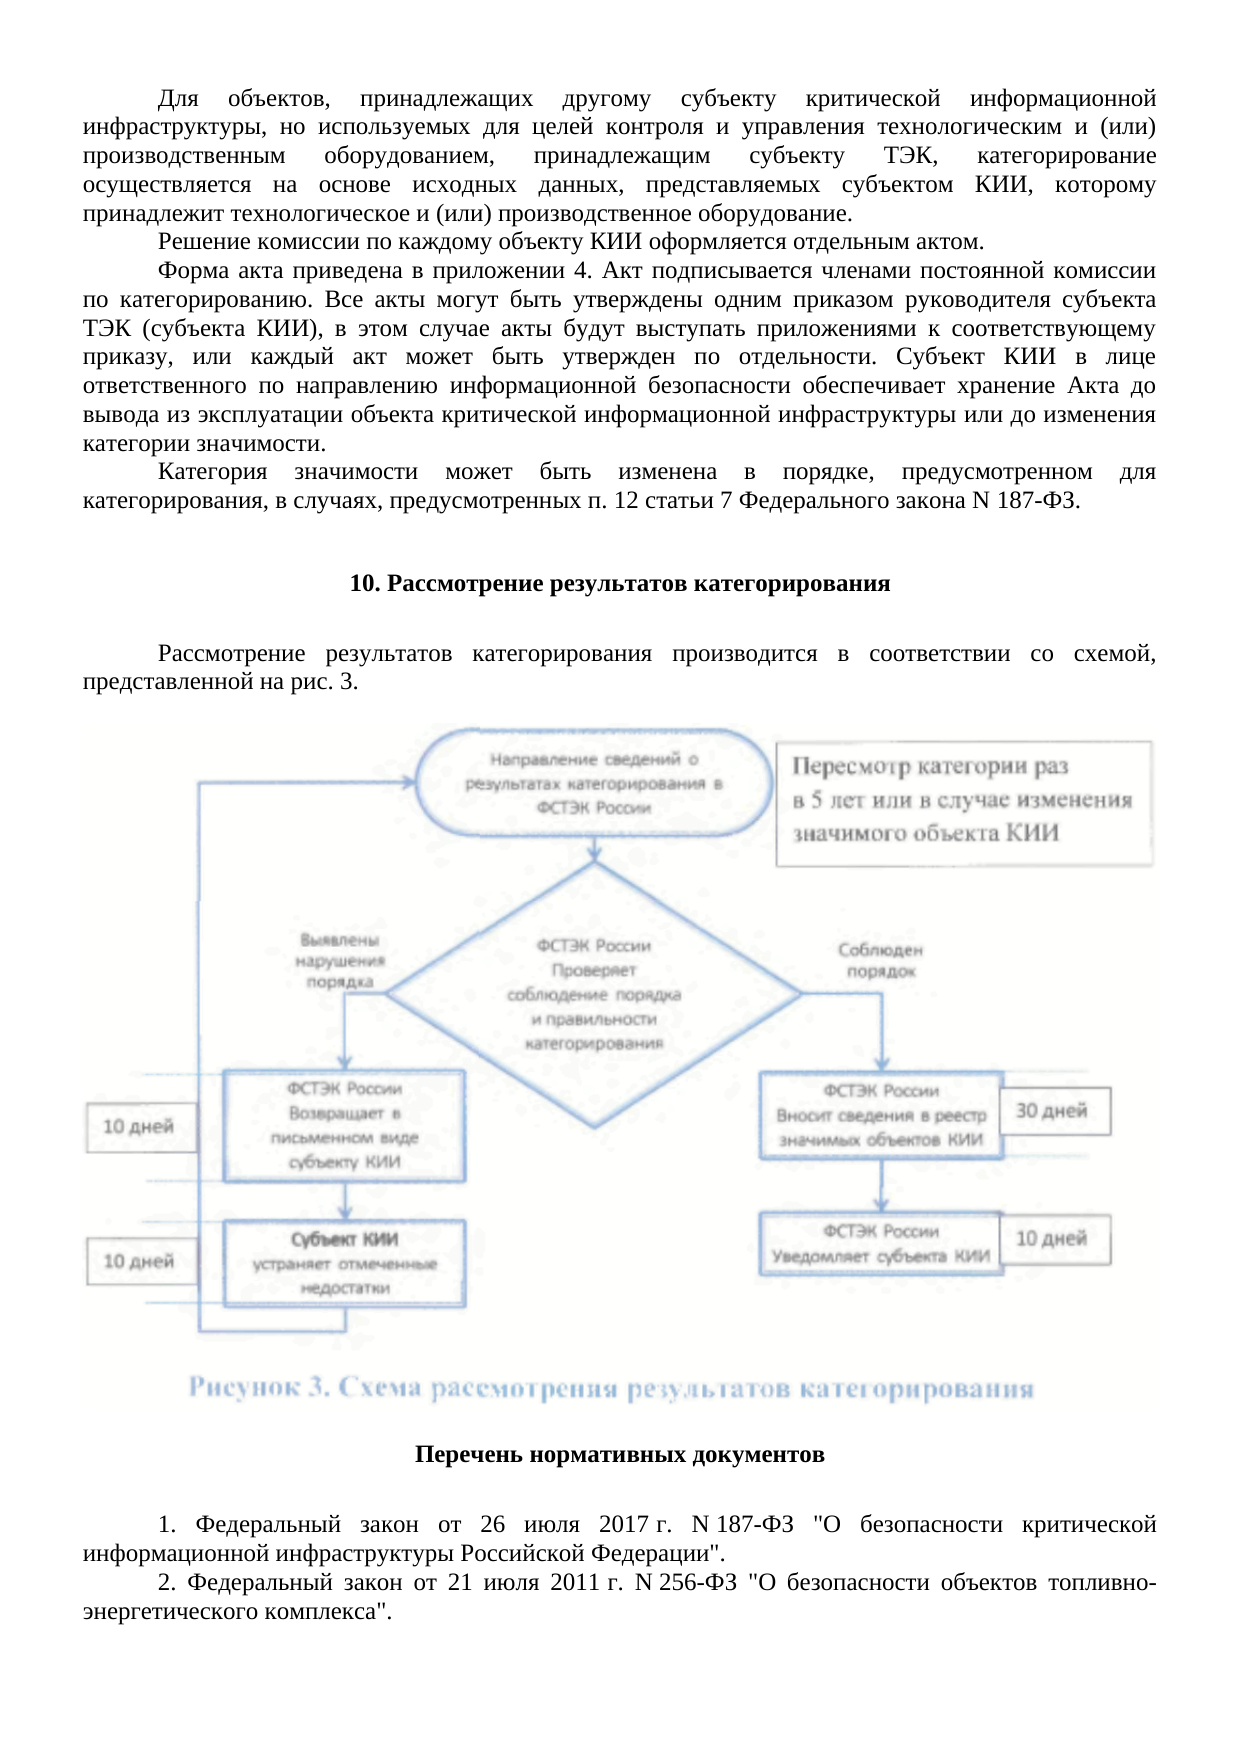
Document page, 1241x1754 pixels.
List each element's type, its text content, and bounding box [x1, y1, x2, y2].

subtitle Перечень нормативных документов [83, 1439, 1157, 1468]
picture [82, 723, 1158, 1409]
text 2. Федеральный закон от 21 июля 2011 г. N 256-ФЗ "О безопасности объектов топливно-энергетического комплекса". [83, 1567, 1157, 1624]
text Рассмотрение результатов категорирования производится в соответствии со схемой, представленной на рис. 3. [83, 638, 1157, 695]
text Форма акта приведена в приложении 4. Акт подписывается членами постоянной комиссии по категорированию. Все акты могут быть утверждены одним приказом руководителя субъекта ТЭК (субъекта КИИ), в этом случае акты будут выступать приложениями к соответствующему приказу, или каждый акт может быть утвержден по отдельности. Субъект КИИ в лице ответственного по направлению информационной безопасности обеспечивает хранение Акта до вывода из эксплуатации объекта критической информационной инфраструктуры или до изменения категории значимости. [83, 255, 1157, 456]
text 1. Федеральный закон от 26 июля 2017 г. N 187-ФЗ "О безопасности критической информационной инфраструктуры Российской Федерации". [83, 1509, 1157, 1567]
text Для объектов, принадлежащих другому субъекту критической информационной инфраструктуры, но используемых для целей контроля и управления технологическим и (или) производственным оборудованием, принадлежащим субъекту ТЭК, категорирование осуществляется на основе исходных данных, представляемых субъектом КИИ, которому принадлежит технологическое и (или) производственное оборудование. [83, 83, 1157, 226]
text Категория значимости может быть изменена в порядке, предусмотренном для категорирования, в случаях, предусмотренных п. 12 статьи 7 Федерального закона N 187-ФЗ. [83, 456, 1157, 514]
text Решение комиссии по каждому объекту КИИ оформляется отдельным актом. [83, 226, 1157, 255]
subtitle 10. Рассмотрение результатов категорирования [83, 568, 1157, 596]
